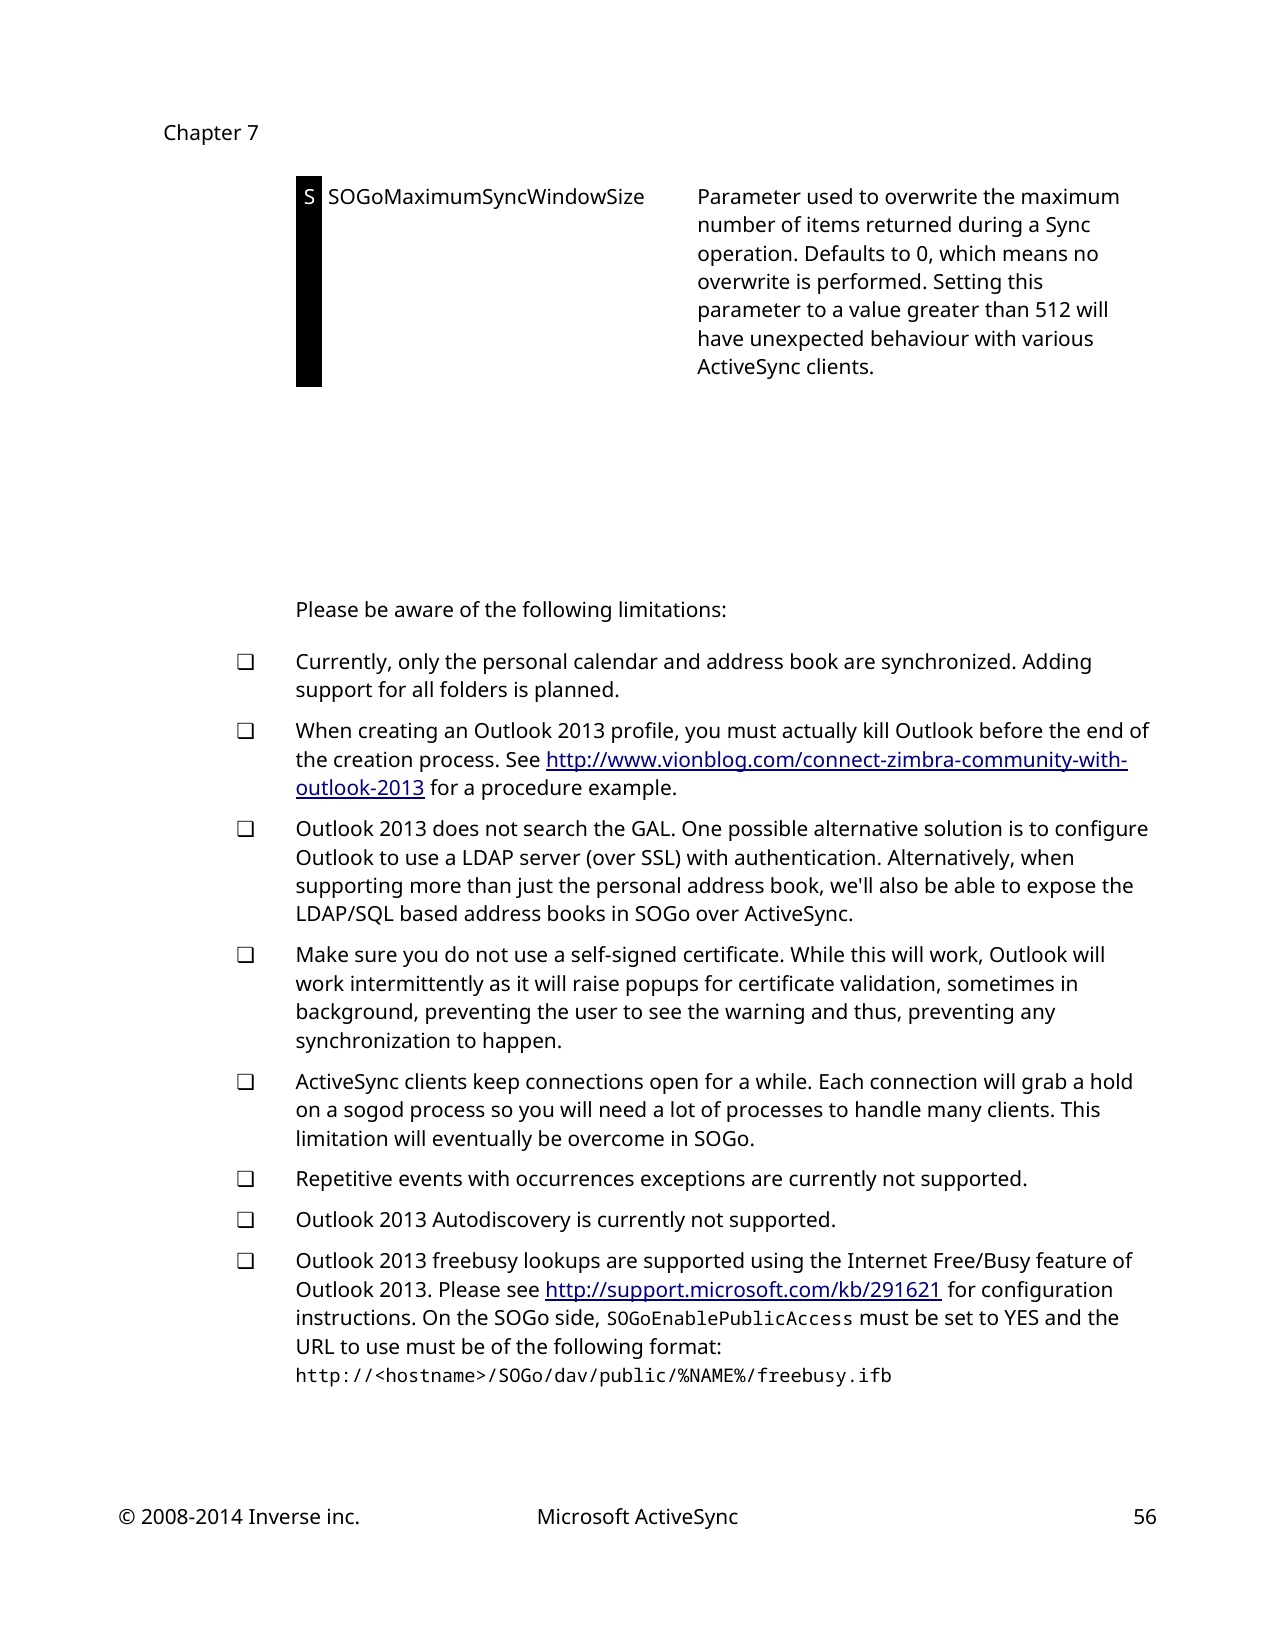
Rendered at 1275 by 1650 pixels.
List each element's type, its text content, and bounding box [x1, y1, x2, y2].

list ❏ Currently, only the personal calendar and address book are synchronized. Adding support for all folders is planned. [236, 647, 1157, 704]
list ❏ Outlook 2013 does not search the GAL. One possible alternative solution is to configure Outlook to use a LDAP server (over SSL) with authentication. Alternatively, when supporting more than just the personal address book, we'll also be able to expose the LDAP/SQL based address books in SOGo over ActiveSync. [236, 814, 1157, 928]
list ❏ Outlook 2013 freebusy lookups are supported using the Internet Free/Busy feature of Outlook 2013. Please see http://support.microsoft.com/kb/291621 for configuration instructions. On the SOGo side, SOGoEnablePublicAccess must be set to YES and the URL to use must be of the following format: http://<hostname>/SOGo/dav/public/%NAME%/freebusy.ifb [236, 1246, 1157, 1389]
list ❏ When creating an Outlook 2013 profile, you must actually kill Outlook before the end of the creation process. See http://www.vionblog.com/connect-zimbra-community-with-outlook-2013 for a procedure example. [236, 716, 1157, 802]
list ❏ Outlook 2013 Autodiscovery is currently not supported. [236, 1206, 1157, 1234]
table_cell S [296, 176, 322, 387]
table_cell SOGoMaximumSyncWindowSize [322, 176, 691, 387]
list ❏ Repetitive events with occurrences exceptions are currently not supported. [236, 1164, 1157, 1193]
text Please be aware of the following limitations: [295, 595, 1157, 623]
list ❏ ActiveSync clients keep connections open for a while. Each connection will grab a hold on a sogod process so you will need a lot of processes to handle many clients. This limitation will eventually be overcome in SOGo. [236, 1067, 1157, 1152]
list ❏ Make sure you do not use a self-signed certificate. While this will work, Outlook will work intermittently as it will raise popups for certificate validation, sometimes in background, preventing the user to see the warning and thus, preventing any synchronization to happen. [236, 941, 1157, 1054]
table_cell Parameter used to overwrite the maximum number of items returned during a Sync operation. Defaults to 0, which means no overwrite is performed. Setting this parameter to a value greater than 512 will have unexpected behaviour with various ActiveSync clients. [691, 176, 1156, 387]
